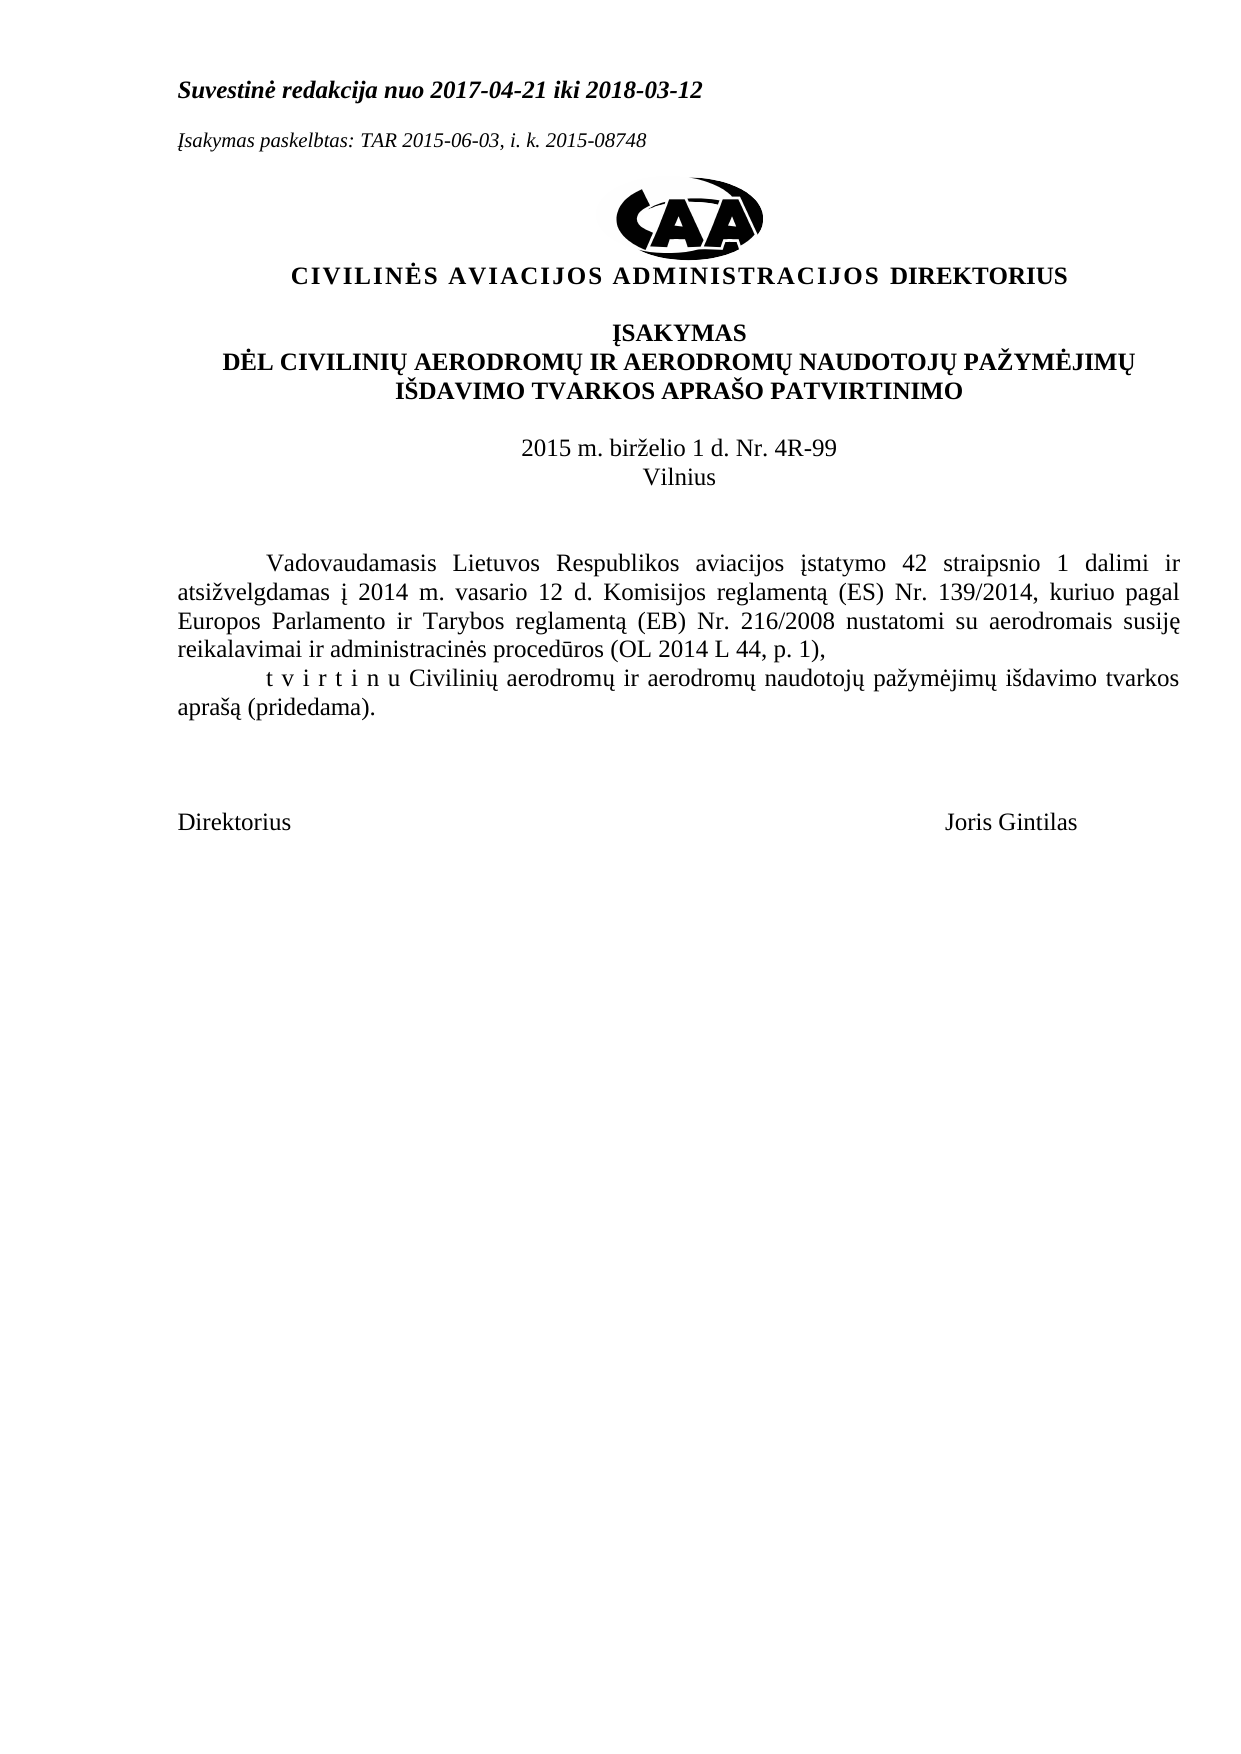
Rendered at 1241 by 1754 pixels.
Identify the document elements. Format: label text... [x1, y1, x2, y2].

text t v i r t i n u Civilinių aerodromų ir aerodromų naudotojų pažymėjimų išdavimo tvarkos aprašą (pridedama). [177, 663, 1181, 721]
text Vilnius [177, 462, 1181, 491]
text DĖL CIVILINIŲ AERODROMŲ IR AERODROMŲ NAUDOTOJŲ PAŽYMĖJIMŲ IŠDAVIMO TVARKOS APRAŠO PATVIRTINIMO [177, 347, 1181, 404]
text CIVILINĖS AVIACIJOS ADMINISTRACIJOS DIREKTORIUS [177, 261, 1181, 289]
text Vadovaudamasis Lietuvos Respublikos aviacijos įstatymo 42 straipsnio 1 dalimi ir atsižvelgdamas į 2014 m. vasario 12 d. Komisijos reglamentą (ES) Nr. 139/2014, kuriuo pagal Europos Parlamento ir Tarybos reglamentą (EB) Nr. 216/2008 nustatomi su aerodromais susiję reikalavimai ir administracinės procedūros (OL 2014 L 44, p. 1), [177, 548, 1181, 663]
text Įsakymas paskelbtas: TAR 2015-06-03, i. k. 2015-08748 [177, 128, 1181, 152]
text 2015 m. birželio 1 d. Nr. 4R-99 [177, 433, 1181, 462]
text Suvestinė redakcija nuo 2017-04-21 iki 2018-03-12 [177, 75, 1181, 104]
text Direktorius Joris Gintilas [177, 807, 1181, 836]
text ĮSAKYMAS [177, 318, 1181, 347]
